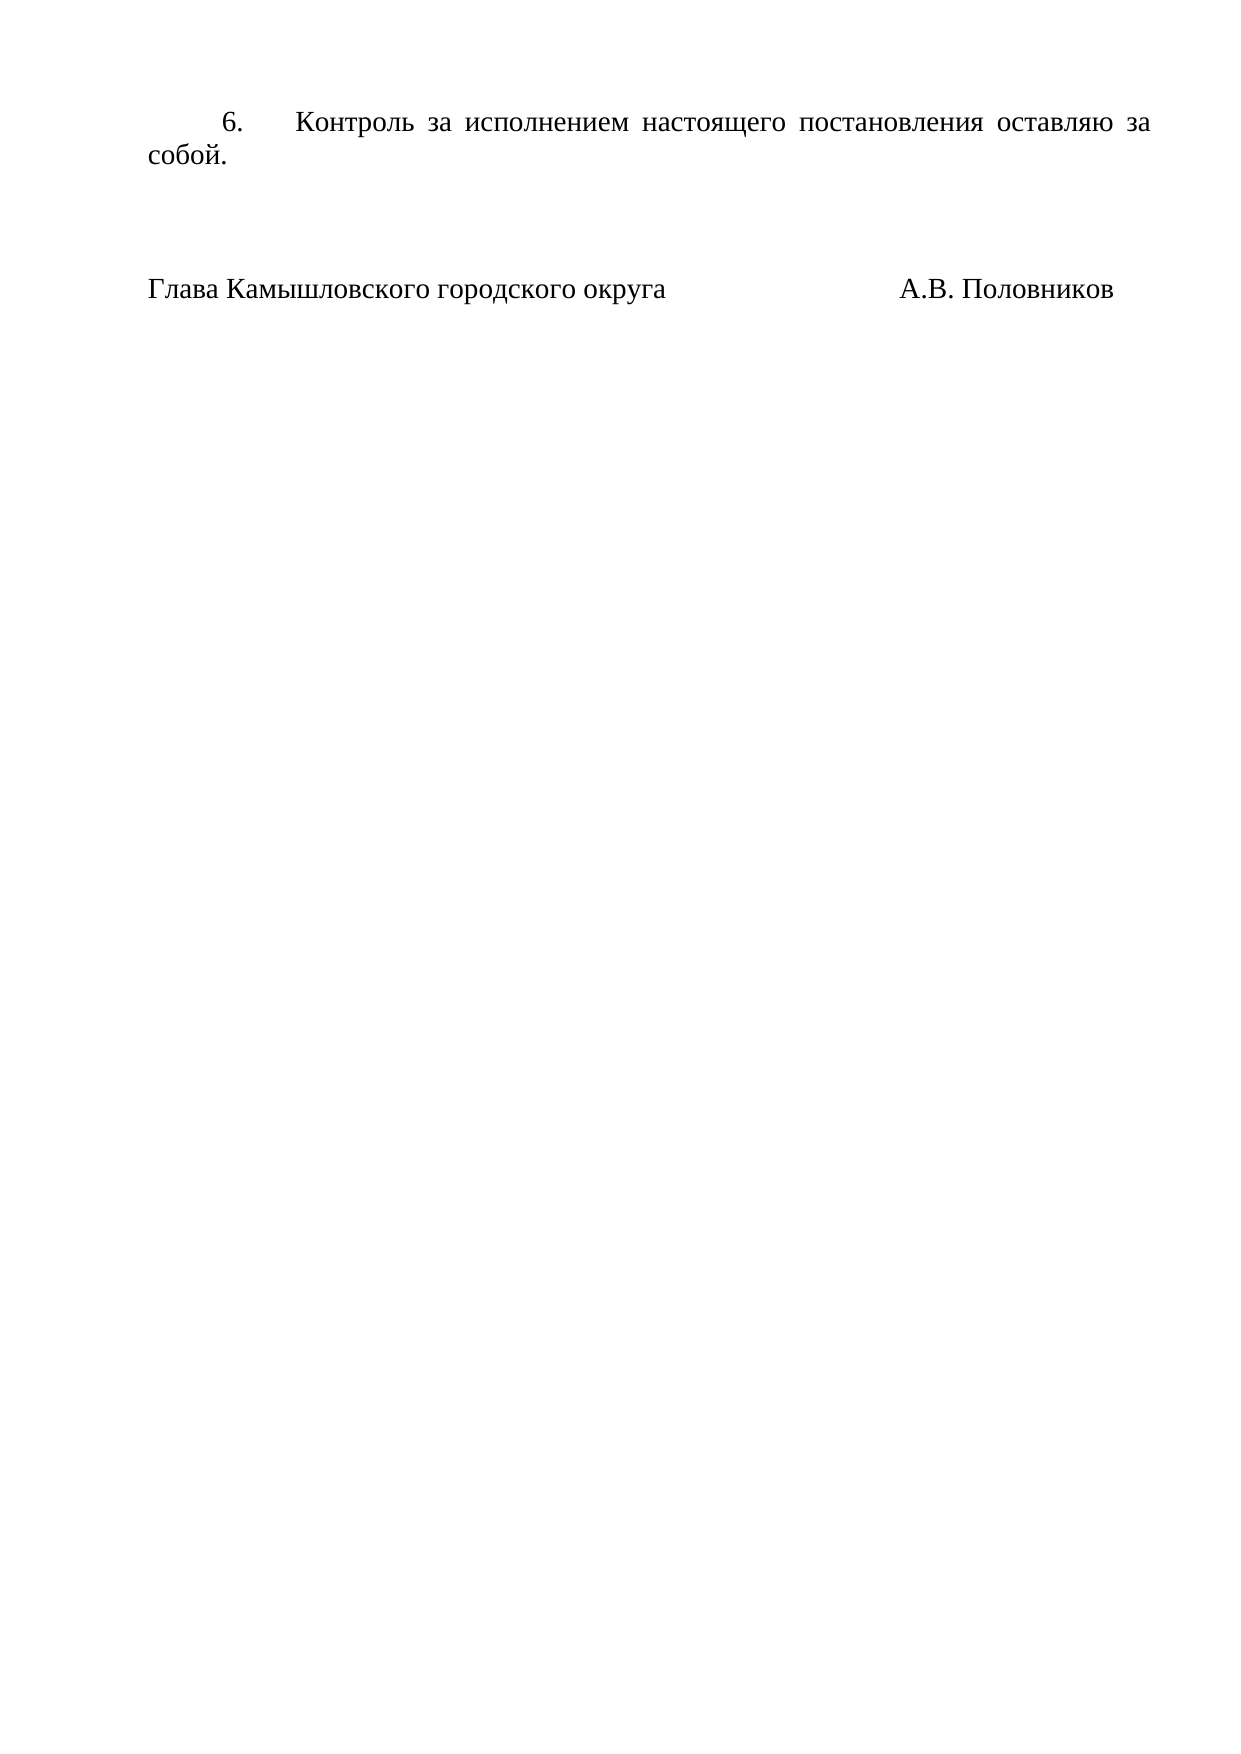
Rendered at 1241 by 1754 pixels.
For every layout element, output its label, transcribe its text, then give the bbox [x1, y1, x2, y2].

list Контроль за исполнением настоящего постановления оставляю за собой. [148, 104, 1152, 171]
text Глава Камышловского городского округа А.В. Половников [148, 271, 1152, 305]
